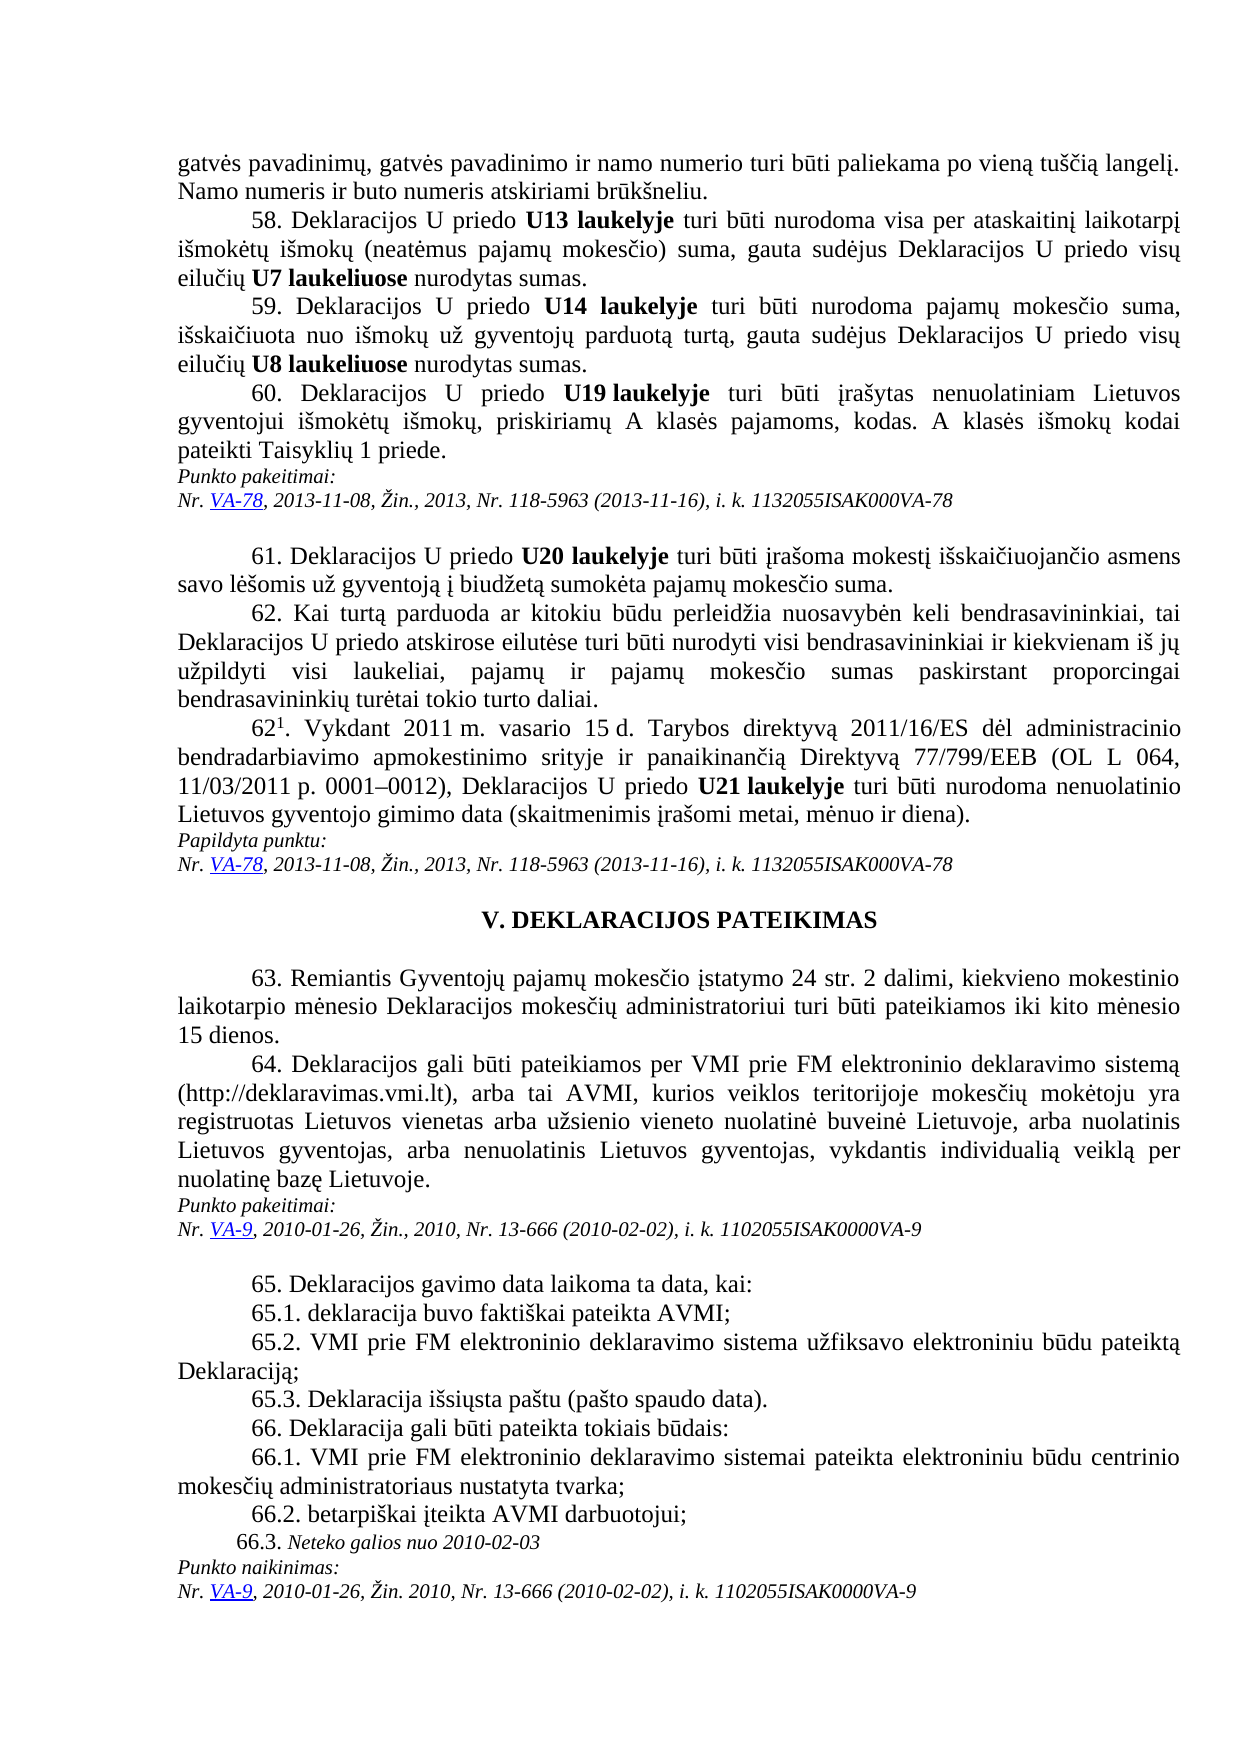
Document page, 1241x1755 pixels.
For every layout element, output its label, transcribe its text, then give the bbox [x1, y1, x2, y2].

text Nr. VA-9, 2010-01-26, Žin. 2010, Nr. 13-666 (2010-02-02), i. k. 1102055ISAK0000VA-9 [177, 1579, 1181, 1603]
text Punkto pakeitimai: [177, 464, 1181, 488]
text 61. Deklaracijos U priedo U20 laukelyje turi būti įrašoma mokestį išskaičiuojančio asmens savo lėšomis už gyventoją į biudžetą sumokėta pajamų mokesčio suma. [177, 541, 1181, 598]
text 621. Vykdant 2011 m. vasario 15 d. Tarybos direktyvą 2011/16/ES dėl administracinio bendradarbiavimo apmokestinimo srityje ir panaikinančią Direktyvą 77/799/EEB (OL L 064, 11/03/2011 p. 0001–0012), Deklaracijos U priedo U21 laukelyje turi būti nurodoma nenuolatinio Lietuvos gyventojo gimimo data (skaitmenimis įrašomi metai, mėnuo ir diena). [177, 713, 1181, 828]
text 63. Remiantis Gyventojų pajamų mokesčio įstatymo 24 str. 2 dalimi, kiekvieno mokestinio laikotarpio mėnesio Deklaracijos mokesčių administratoriui turi būti pateikiamos iki kito mėnesio 15 dienos. [177, 963, 1181, 1049]
text 59. Deklaracijos U priedo U14 laukelyje turi būti nurodoma pajamų mokesčio suma, išskaičiuota nuo išmokų už gyventojų parduotą turtą, gauta sudėjus Deklaracijos U priedo visų eilučių U8 laukeliuose nurodytas sumas. [177, 291, 1181, 378]
text Nr. VA-78, 2013-11-08, Žin., 2013, Nr. 118-5963 (2013-11-16), i. k. 1132055ISAK000VA-78 [177, 852, 1181, 876]
text Punkto pakeitimai: [177, 1193, 1181, 1217]
text 66. Deklaracija gali būti pateikta tokiais būdais: [177, 1413, 1181, 1442]
text Papildyta punktu: [177, 828, 1181, 852]
text 62. Kai turtą parduoda ar kitokiu būdu perleidžia nuosavybėn keli bendrasavininkiai, tai Deklaracijos U priedo atskirose eilutėse turi būti nurodyti visi bendrasavininkiai ir kiekvienam iš jų užpildyti visi laukeliai, pajamų ir pajamų mokesčio sumas paskirstant proporcingai bendrasavininkių turėtai tokio turto daliai. [177, 598, 1181, 713]
text 58. Deklaracijos U priedo U13 laukelyje turi būti nurodoma visa per ataskaitinį laikotarpį išmokėtų išmokų (neatėmus pajamų mokesčio) suma, gauta sudėjus Deklaracijos U priedo visų eilučių U7 laukeliuose nurodytas sumas. [177, 205, 1181, 291]
text Punkto naikinimas: [177, 1554, 1181, 1579]
text Nr. VA-78, 2013-11-08, Žin., 2013, Nr. 118-5963 (2013-11-16), i. k. 1132055ISAK000VA-78 [177, 488, 1181, 512]
text 66.3. Neteko galios nuo 2010-02-03 [177, 1528, 1181, 1554]
text Nr. VA-9, 2010-01-26, Žin., 2010, Nr. 13-666 (2010-02-02), i. k. 1102055ISAK0000VA-9 [177, 1217, 1181, 1241]
text V. DEKLARACIJOS PATEIKIMAS [177, 905, 1181, 934]
text 65. Deklaracijos gavimo data laikoma ta data, kai: [177, 1269, 1181, 1298]
text 65.2. VMI prie FM elektroninio deklaravimo sistema užfiksavo elektroniniu būdu pateiktą Deklaraciją; [177, 1327, 1181, 1384]
text 65.3. Deklaracija išsiųsta paštu (pašto spaudo data). [177, 1384, 1181, 1413]
text 66.2. betarpiškai įteikta AVMI darbuotojui; [177, 1499, 1181, 1528]
text 64. Deklaracijos gali būti pateikiamos per VMI prie FM elektroninio deklaravimo sistemą (http://deklaravimas.vmi.lt), arba tai AVMI, kurios veiklos teritorijoje mokesčių mokėtoju yra registruotas Lietuvos vienetas arba užsienio vieneto nuolatinė buveinė Lietuvoje, arba nuolatinis Lietuvos gyventojas, arba nenuolatinis Lietuvos gyventojas, vykdantis individualią veiklą per nuolatinę bazę Lietuvoje. [177, 1049, 1181, 1193]
text gatvės pavadinimų, gatvės pavadinimo ir namo numerio turi būti paliekama po vieną tuščią langelį. Namo numeris ir buto numeris atskiriami brūkšneliu. [177, 148, 1181, 205]
text 65.1. deklaracija buvo faktiškai pateikta AVMI; [177, 1298, 1181, 1327]
text 66.1. VMI prie FM elektroninio deklaravimo sistemai pateikta elektroniniu būdu centrinio mokesčių administratoriaus nustatyta tvarka; [177, 1442, 1181, 1499]
text 60. Deklaracijos U priedo U19 laukelyje turi būti įrašytas nenuolatiniam Lietuvos gyventojui išmokėtų išmokų, priskiriamų A klasės pajamoms, kodas. A klasės išmokų kodai pateikti Taisyklių 1 priede. [177, 378, 1181, 464]
